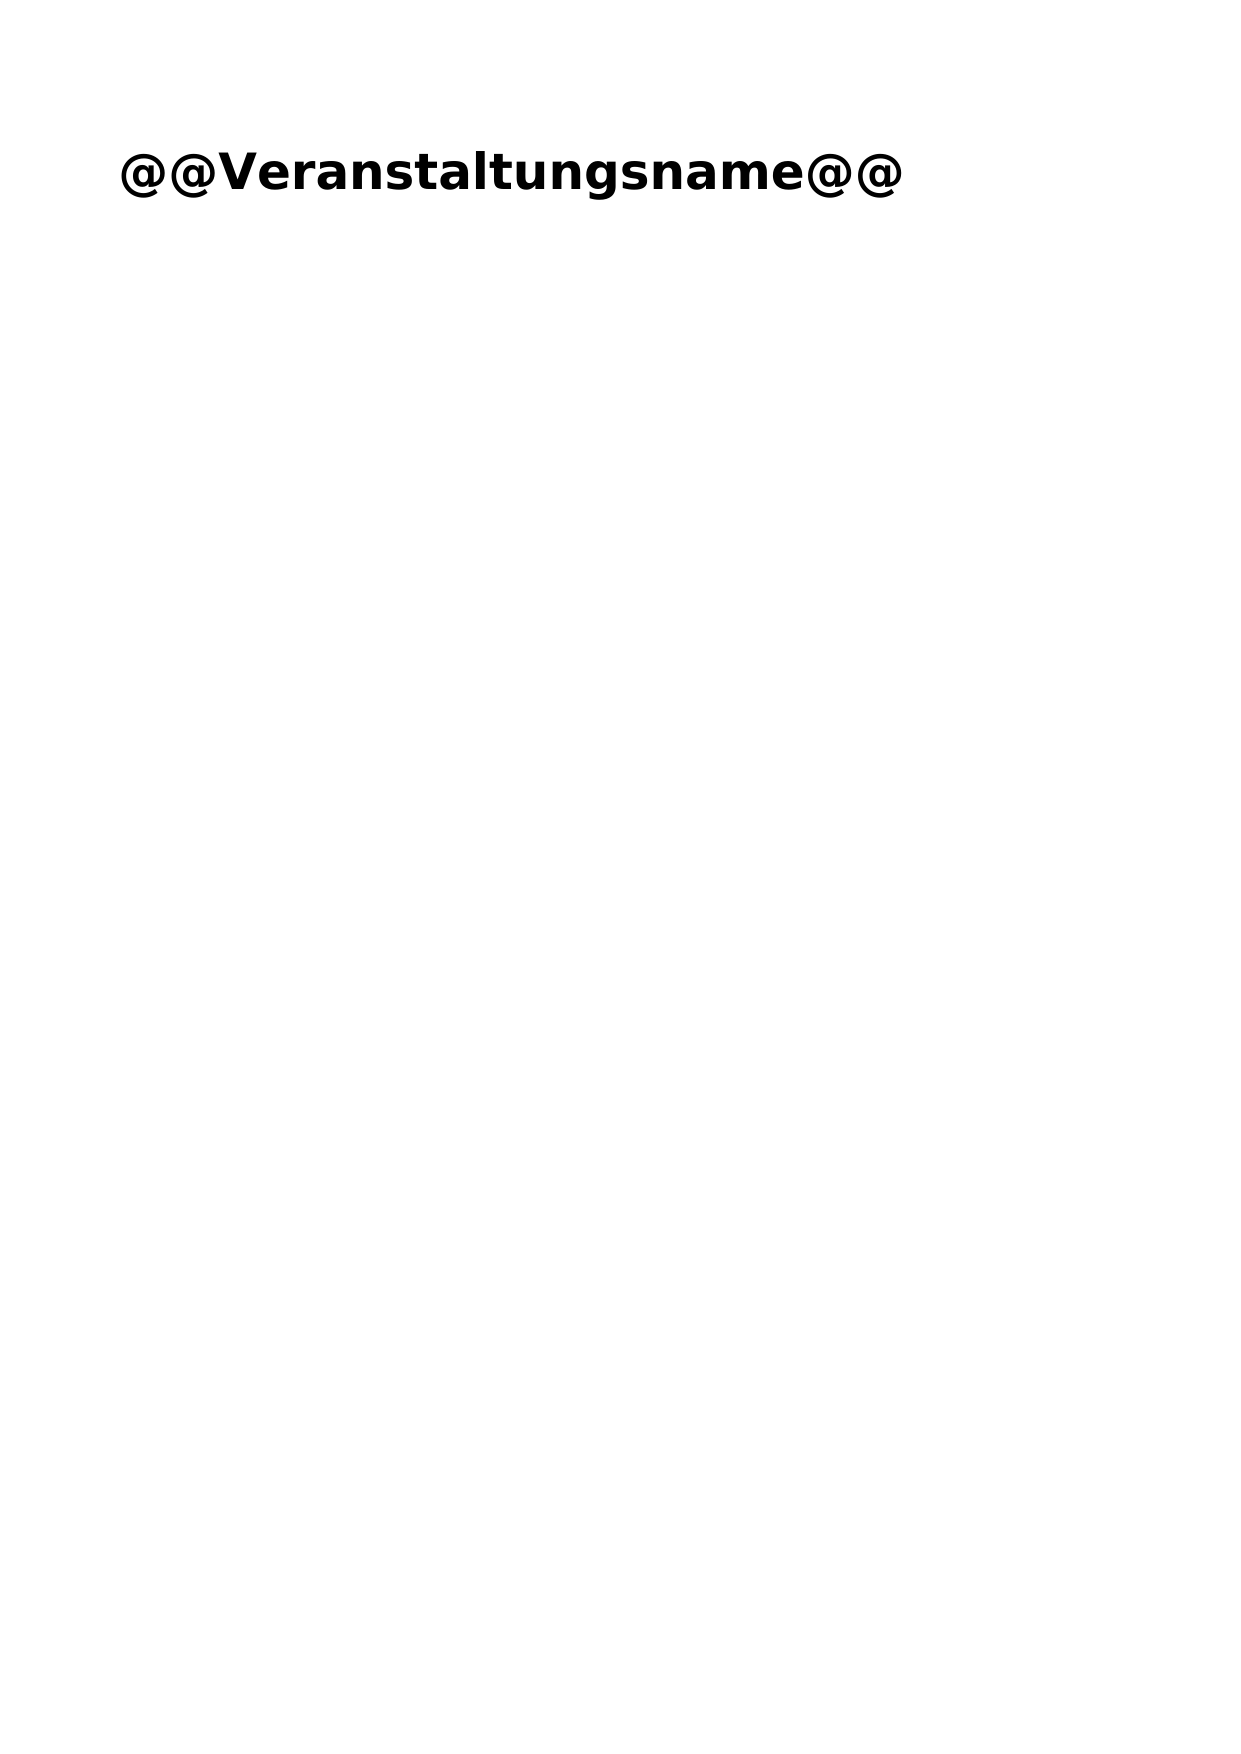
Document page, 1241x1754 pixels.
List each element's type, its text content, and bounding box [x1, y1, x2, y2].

subtitle @@Veranstaltungsname@@ [118, 143, 1122, 201]
